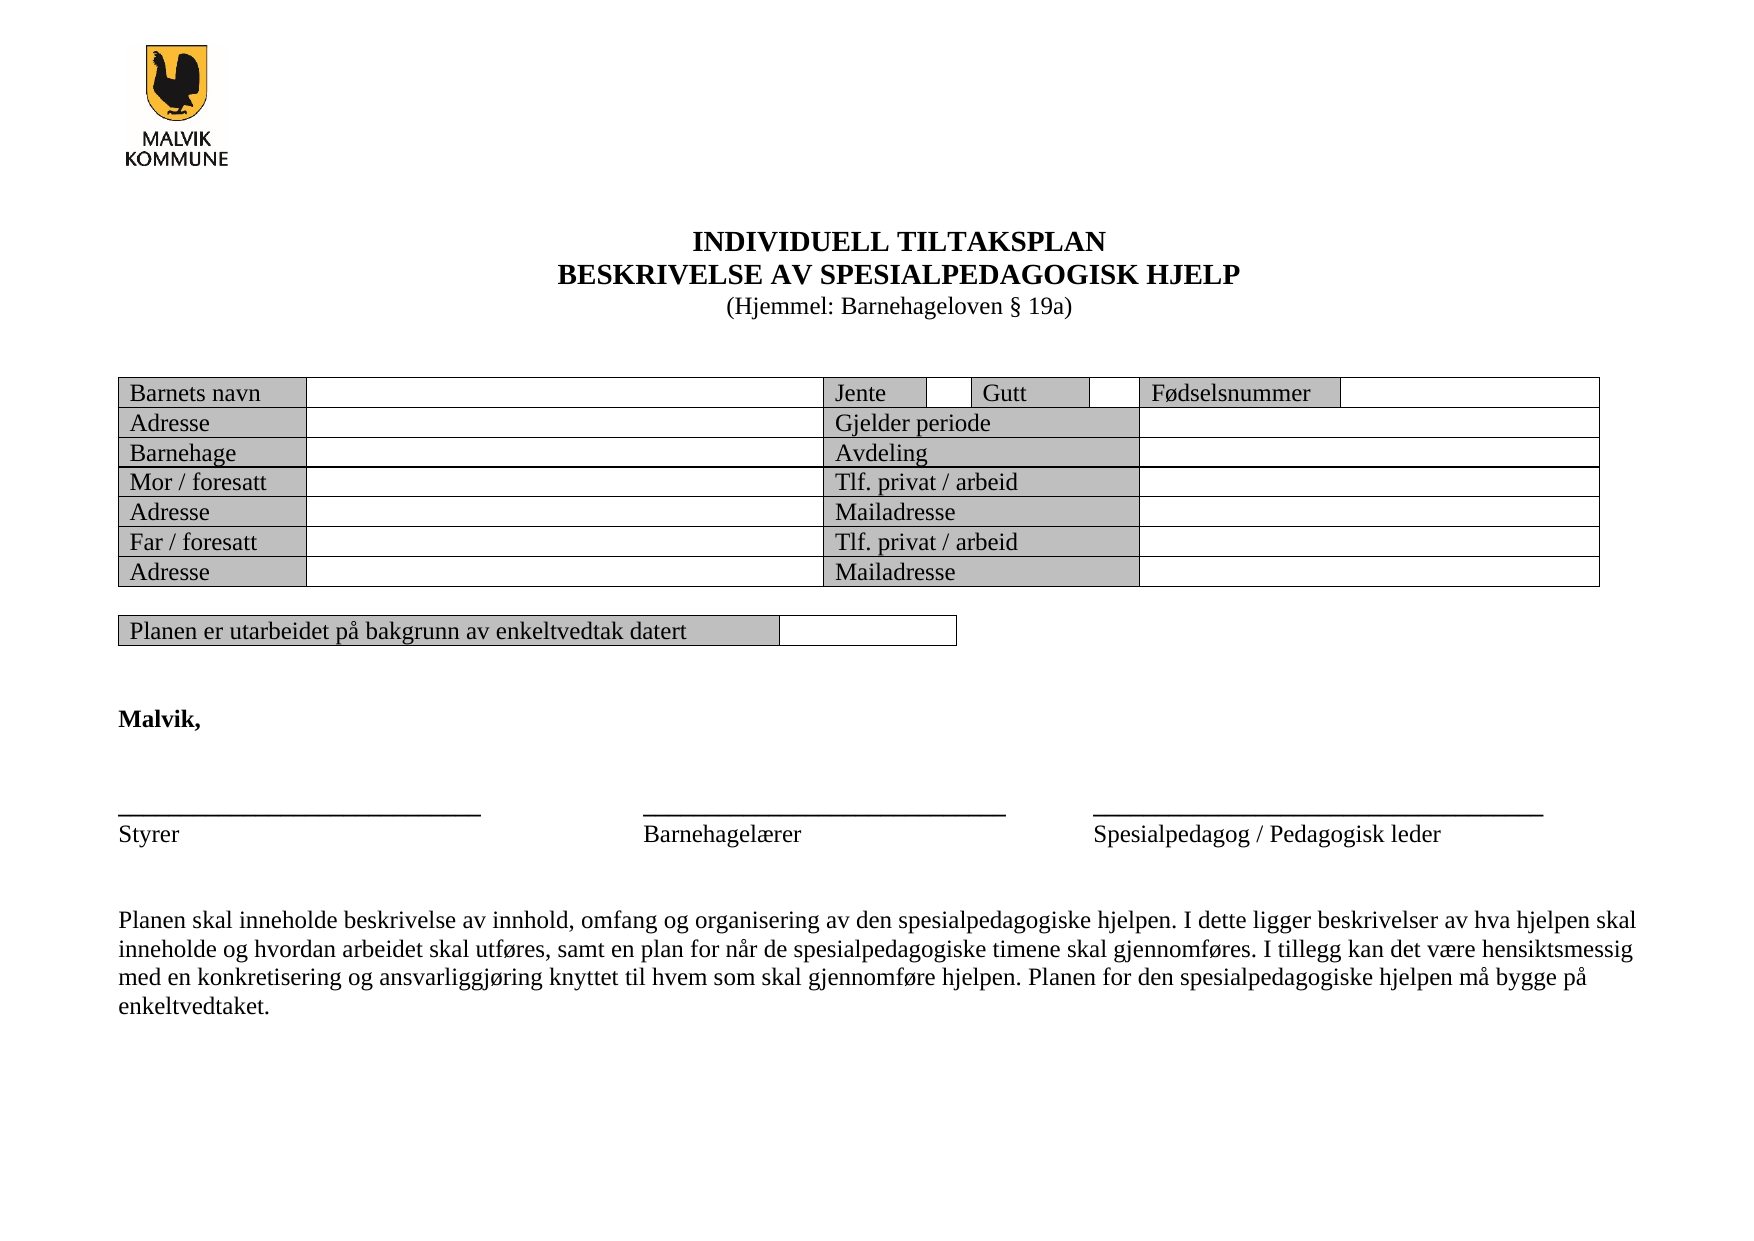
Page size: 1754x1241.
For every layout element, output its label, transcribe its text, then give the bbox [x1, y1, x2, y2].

table_cell [631, 166, 1665, 190]
table_cell Avdeling [824, 438, 1139, 466]
text BESKRIVELSE AV SPESIALPEDAGOGISK HJELP [118, 257, 1680, 291]
table_cell Mailadresse [824, 497, 1139, 526]
table_cell [1140, 557, 1599, 586]
text Planen skal inneholde beskrivelse av innhold, omfang og organisering av den spesialpedagogiske hjelpen. I dette ligger beskrivelser av hva hjelpen skal inneholde og hvordan arbeidet skal utføres, samt en plan for når de spesialpedagogiske timene skal gjennomføres. I tillegg kan det være hensiktsmessig med en konkretisering og ansvarliggjøring knyttet til hvem som skal gjennomføre hjelpen. Planen for den spesialpedagogiske hjelpen må bygge på enkeltvedtaket. [118, 905, 1680, 1020]
text Malvik, [118, 704, 1680, 732]
text _____________________________ _____________________________ ____________________________________ [118, 790, 1680, 819]
text Styrer Barnehagelærer Spesialpedagog / Pedagogisk leder [118, 819, 1680, 847]
table_header [1341, 378, 1599, 407]
table_header Jente [824, 378, 926, 407]
table_cell [115, 166, 268, 190]
table_cell Adresse [119, 497, 306, 526]
table_cell [307, 438, 823, 466]
table_cell [307, 468, 823, 496]
table_header Barnets navn [119, 378, 306, 407]
table_cell Tlf. privat / arbeid [824, 527, 1139, 556]
table_cell [268, 166, 631, 190]
table_header Fødselsnummer [1140, 378, 1340, 407]
table_cell [1140, 527, 1599, 556]
table_cell Mailadresse [824, 557, 1139, 586]
table_cell [1140, 468, 1599, 496]
table_cell [307, 408, 823, 437]
table_cell [1140, 438, 1599, 466]
table_header [927, 378, 971, 407]
table_cell Gjelder periode [824, 408, 1139, 437]
table_cell [307, 557, 823, 586]
text (Hjemmel: Barnehageloven § 19a) [118, 291, 1680, 319]
table_header [780, 616, 956, 645]
table_cell [307, 527, 823, 556]
table_cell Mor / foresatt [119, 468, 306, 496]
table_header [307, 378, 823, 407]
table_cell Far / foresatt [119, 527, 306, 556]
table_header [853, 46, 1665, 166]
table_header [268, 46, 853, 166]
table_header [115, 46, 126, 166]
text INDIVIDUELL TILTAKSPLAN [118, 224, 1680, 257]
table_cell [1140, 497, 1599, 526]
table_header [1090, 378, 1139, 407]
table_cell [307, 497, 823, 526]
table_cell [1140, 408, 1599, 437]
table_header Planen er utarbeidet på bakgrunn av enkeltvedtak datert [119, 616, 779, 645]
table_cell Adresse [119, 408, 306, 437]
table_header Gutt [972, 378, 1089, 407]
table_header [228, 46, 268, 166]
table_cell Tlf. privat / arbeid [824, 468, 1139, 496]
table_cell Adresse [119, 557, 306, 586]
table_cell Barnehage [119, 438, 306, 466]
